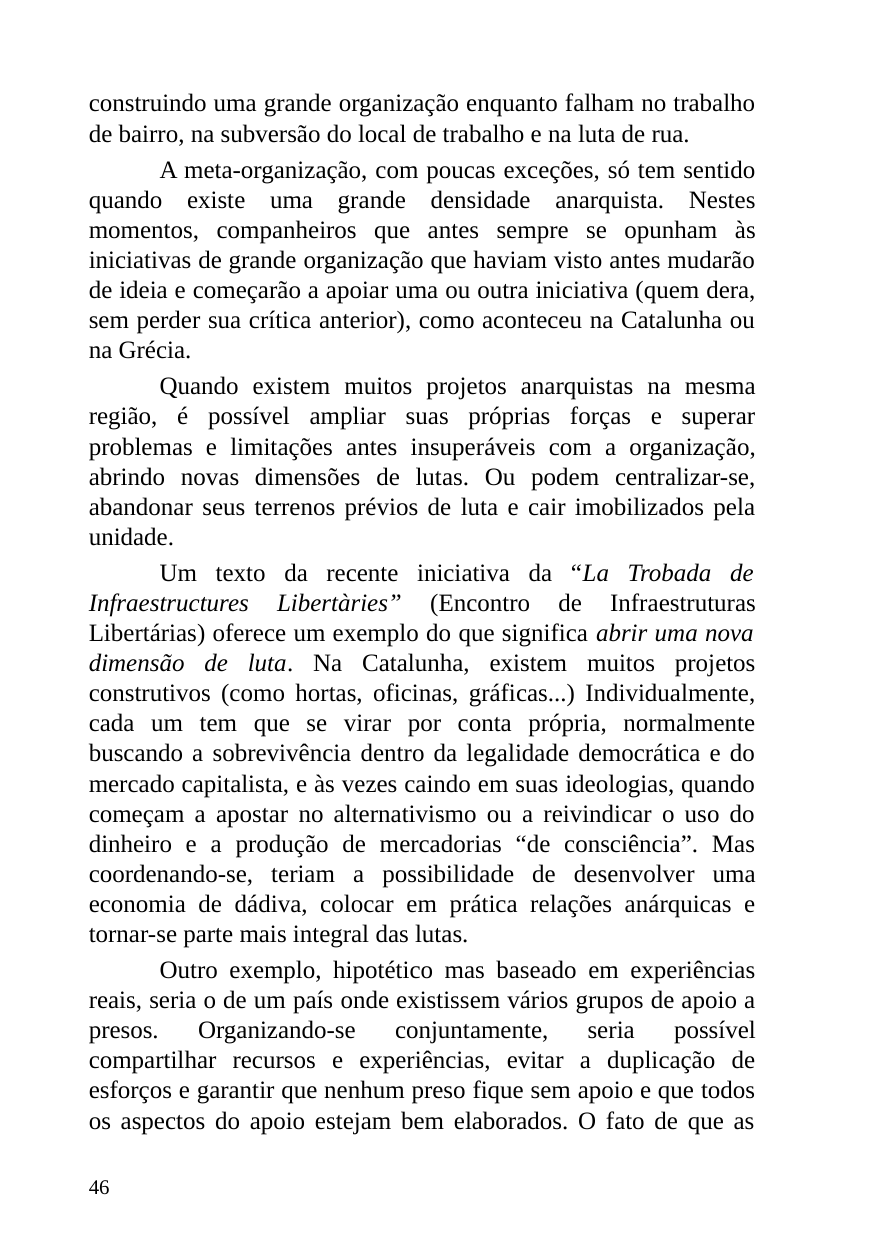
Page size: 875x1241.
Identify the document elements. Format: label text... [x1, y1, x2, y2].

text Outro exemplo, hipotético mas baseado em experiências reais, seria o de um país onde existissem vários grupos de apoio a presos. Organizando-se conjuntamente, seria possível compartilhar recursos e experiências, evitar a duplicação de esforços e garantir que nenhum preso fique sem apoio e que todos os aspectos do apoio estejam bem elaborados. O fato de que as [88, 955, 756, 1134]
text A meta-organização, com poucas exceções, só tem sentido quando existe uma grande densidade anarquista. Nestes momentos, companheiros que antes sempre se opunham às iniciativas de grande organização que haviam visto antes mudarão de ideia e começarão a apoiar uma ou outra iniciativa (quem dera, sem perder sua crítica anterior), como aconteceu na Catalunha ou na Grécia. [88, 155, 756, 364]
text construindo uma grande organização enquanto falham no trabalho de bairro, na subversão do local de trabalho e na luta de rua. [88, 88, 756, 147]
text Quando existem muitos projetos anarquistas na mesma região, é possível ampliar suas próprias forças e superar problemas e limitações antes insuperáveis com a organização, abrindo novas dimensões de lutas. Ou podem centralizar-se, abandonar seus terrenos prévios de luta e cair imobilizados pela unidade. [88, 371, 756, 551]
text Um texto da recente iniciativa da “La Trobada de Infraestructures Libertàries” (Encontro de Infraestruturas Libertárias) oferece um exemplo do que significa abrir uma nova dimensão de luta. Na Catalunha, existem muitos projetos construtivos (como hortas, oficinas, gráficas...) Individualmente, cada um tem que se virar por conta própria, normalmente buscando a sobrevivência dentro da legalidade democrática e do mercado capitalista, e às vezes caindo em suas ideologias, quando começam a apostar no alternativismo ou a reivindicar o uso do dinheiro e a produção de mercadorias “de consciência”. Mas coordenando-se, teriam a possibilidade de desenvolver uma economia de dádiva, colocar em prática relações anárquicas e tornar-se parte mais integral das lutas. [88, 558, 756, 948]
